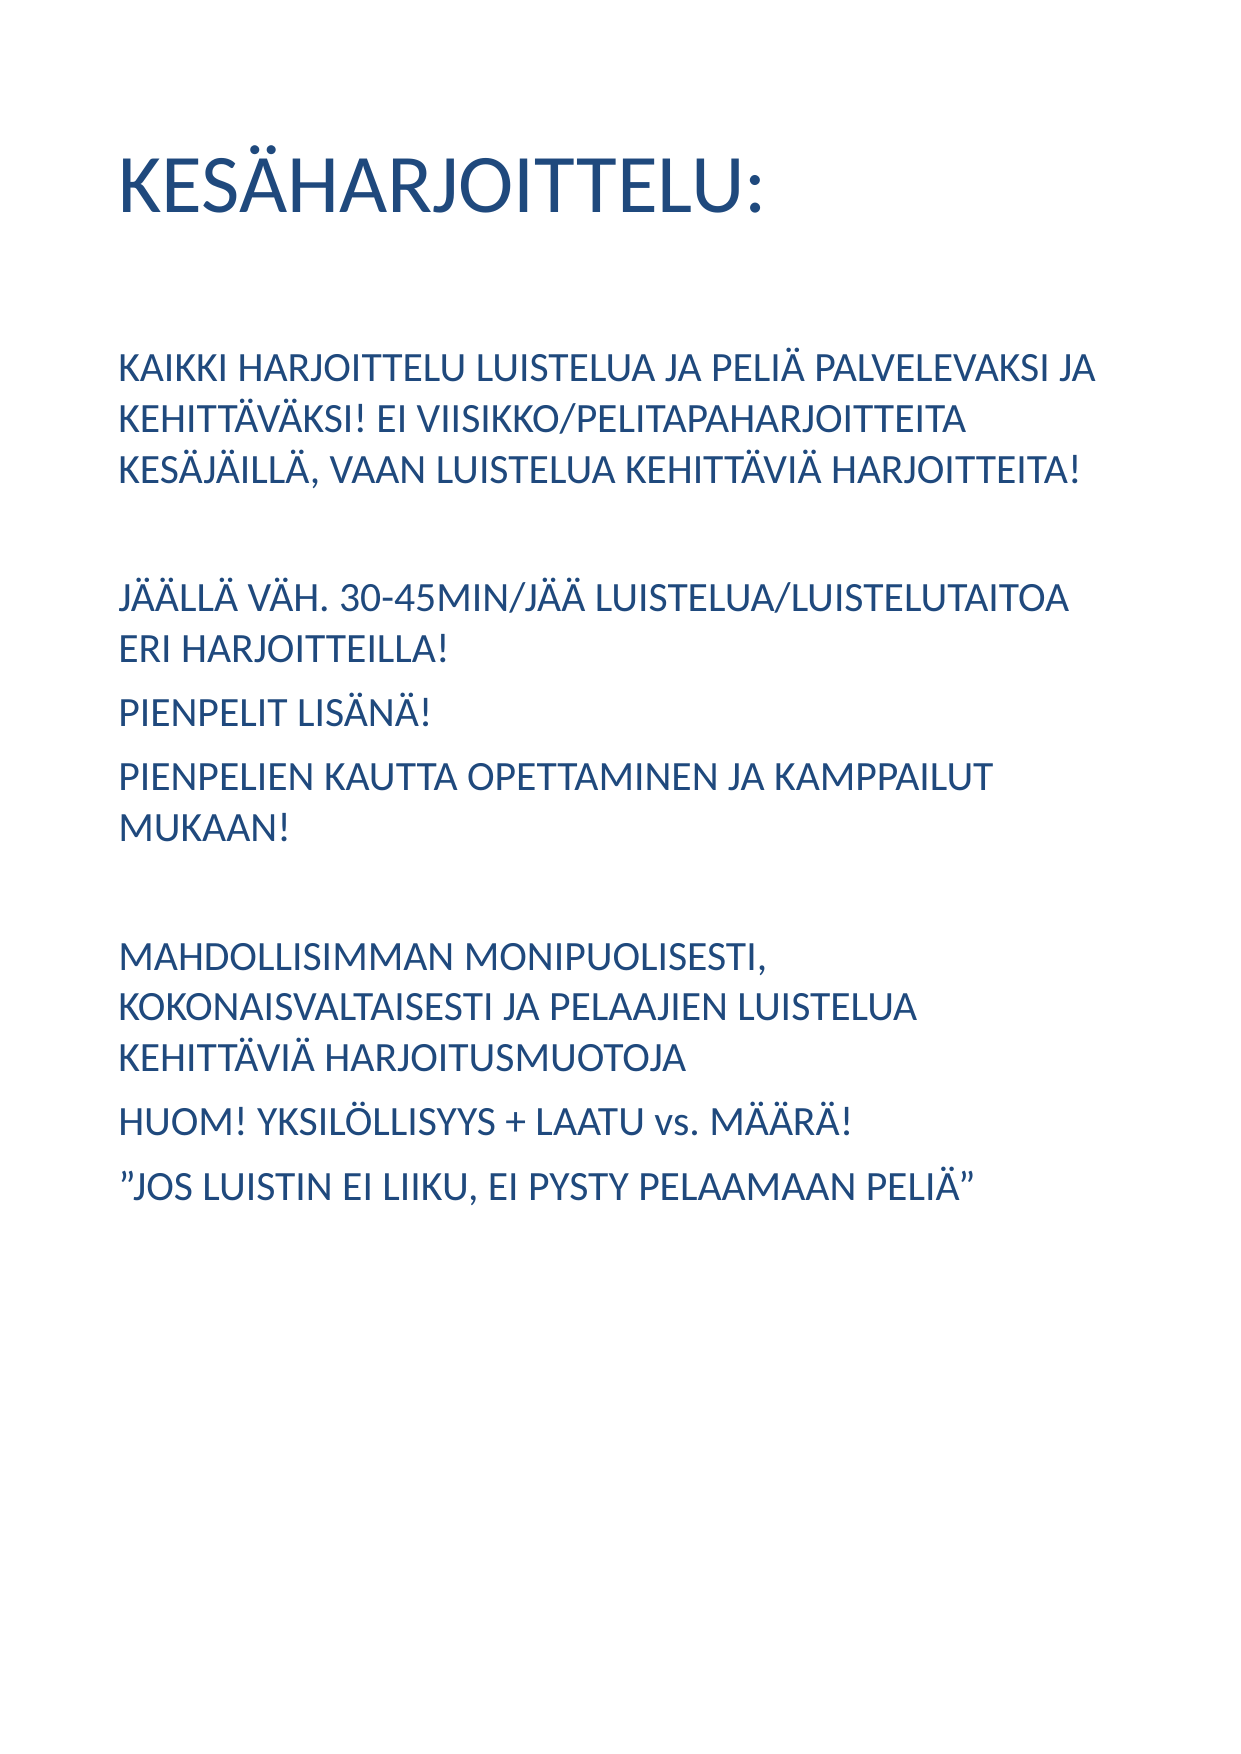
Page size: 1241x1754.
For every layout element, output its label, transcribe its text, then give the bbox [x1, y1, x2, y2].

text KESÄHARJOITTELU: [118, 131, 1122, 233]
text MAHDOLLISIMMAN MONIPUOLISESTI, KOKONAISVALTAISESTI JA PELAAJIEN LUISTELUA KEHITTÄVIÄ HARJOITUSMUOTOJA [118, 929, 1122, 1082]
text PIENPELIEN KAUTTA OPETTAMINEN JA KAMPPAILUT MUKAAN! [118, 750, 1122, 852]
text JÄÄLLÄ VÄH. 30-45MIN/JÄÄ LUISTELUA/LUISTELUTAITOA ERI HARJOITTEILLA! [118, 571, 1122, 673]
text KAIKKI HARJOITTELU LUISTELUA JA PELIÄ PALVELEVAKSI JA KEHITTÄVÄKSI! EI VIISIKKO/PELITAPAHARJOITTEITA KESÄJÄILLÄ, VAAN LUISTELUA KEHITTÄVIÄ HARJOITTEITA! [118, 341, 1122, 494]
text ”JOS LUISTIN EI LIIKU, EI PYSTY PELAAMAAN PELIÄ” [118, 1159, 1122, 1210]
text PIENPELIT LISÄNÄ! [118, 686, 1122, 737]
text HUOM! YKSILÖLLISYYS + LAATU vs. MÄÄRÄ! [118, 1095, 1122, 1146]
